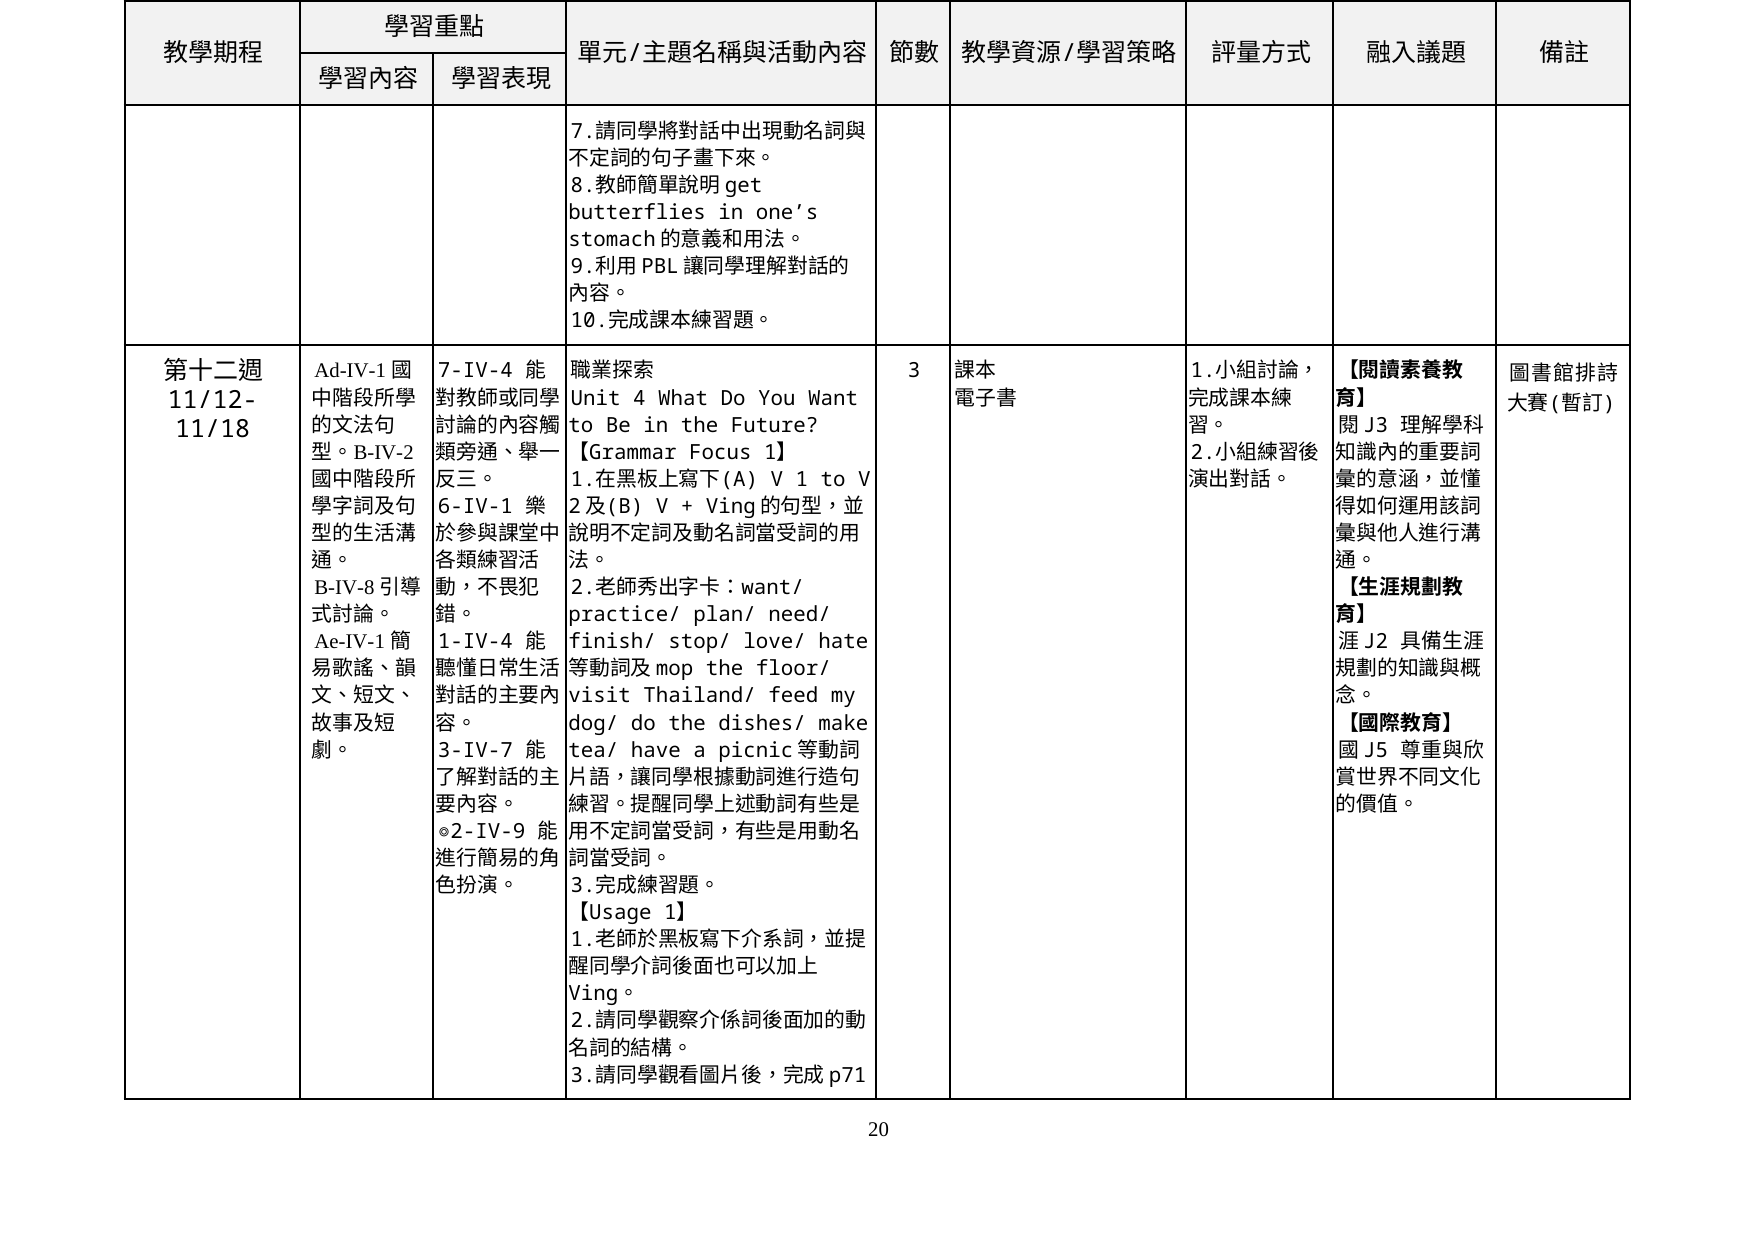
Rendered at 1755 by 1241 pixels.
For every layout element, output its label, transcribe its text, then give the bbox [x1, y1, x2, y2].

table_header 教學資源/學習策略 [951, 2, 1185, 104]
table_header 節數 [877, 2, 949, 104]
table_cell Ad-IV-1 國中階段所學的文法句型。B-IV-2 國中階段所學字詞及句型的生活溝通。 B-IV-8 引導式討論。 Ae-IV-1 簡易歌謠、韻文、短文、故事及短劇。 [301, 346, 432, 1098]
table_cell 3 [877, 346, 949, 1098]
table_cell [1187, 106, 1332, 344]
table_cell 1.小組討論，完成課本練習。 2.小組練習後演出對話。 [1187, 346, 1332, 1098]
table_cell 學習內容 [301, 54, 432, 104]
table_cell [1334, 106, 1495, 344]
table_cell 職業探索 Unit 4 What Do You Want to Be in the Future? 【Grammar Focus 1】 1.在黑板上寫下(A) V 1 to V 2及(B) V + Ving的句型，並說明不定詞及動名詞當受詞的用法。 2.老師秀出字卡：want/ practice/ plan/ need/ finish/ stop/ love/ hate 等動詞及mop the floor/ visit Thailand/ feed my dog/ do the dishes/ make tea/ have a picnic等動詞片語，讓同學根據動詞進行造句練習。提醒同學上述動詞有些是用不定詞當受詞，有些是用動名詞當受詞。 3.完成練習題。 【Usage 1】 1.老師於黑板寫下介系詞，並提醒同學介詞後面也可以加上Ving。 2.請同學觀察介係詞後面加的動名詞的結構。 3.請同學觀看圖片後，完成p71 [567, 346, 875, 1098]
table_header 教學期程 [126, 2, 299, 104]
table_header 學習重點 [301, 2, 565, 52]
table_cell 7.請同學將對話中出現動名詞與不定詞的句子畫下來。 8.教師簡單說明get butterflies in one’s stomach的意義和用法。 9.利用PBL讓同學理解對話的內容。 10.完成課本練習題。 [567, 106, 875, 344]
table_cell [877, 106, 949, 344]
table_cell [301, 106, 432, 344]
table_cell [434, 106, 565, 344]
table_cell 【閱讀素養教育】 閱J3 理解學科知識內的重要詞彙的意涵，並懂得如何運用該詞彙與他人進行溝通。 【生涯規劃教育】 涯J2 具備生涯規劃的知識與概念。 【國際教育】 國J5 尊重與欣賞世界不同文化的價值。 [1334, 346, 1495, 1098]
table_cell [1497, 106, 1629, 344]
table_cell 7-IV-4 能對教師或同學討論的內容觸類旁通、舉一反三。 6-IV-1 樂於參與課堂中各類練習活動，不畏犯錯。 1-IV-4 能聽懂日常生活對話的主要內容。 3-IV-7 能了解對話的主要內容。 ◎2-IV-9 能進行簡易的角色扮演。 [434, 346, 565, 1098]
table_cell 課本 電子書 [951, 346, 1185, 1098]
table_cell [951, 106, 1185, 344]
table_cell [126, 106, 299, 344]
table_header 備註 [1497, 2, 1629, 104]
table_cell 第十二週11/12-11/18 [126, 346, 299, 1098]
table_header 評量方式 [1187, 2, 1332, 104]
table_cell 圖書館排詩大賽(暫訂) [1497, 346, 1629, 1098]
table_cell 學習表現 [434, 54, 565, 104]
table_header 單元/主題名稱與活動內容 [567, 2, 875, 104]
table_header 融入議題 [1334, 2, 1495, 104]
